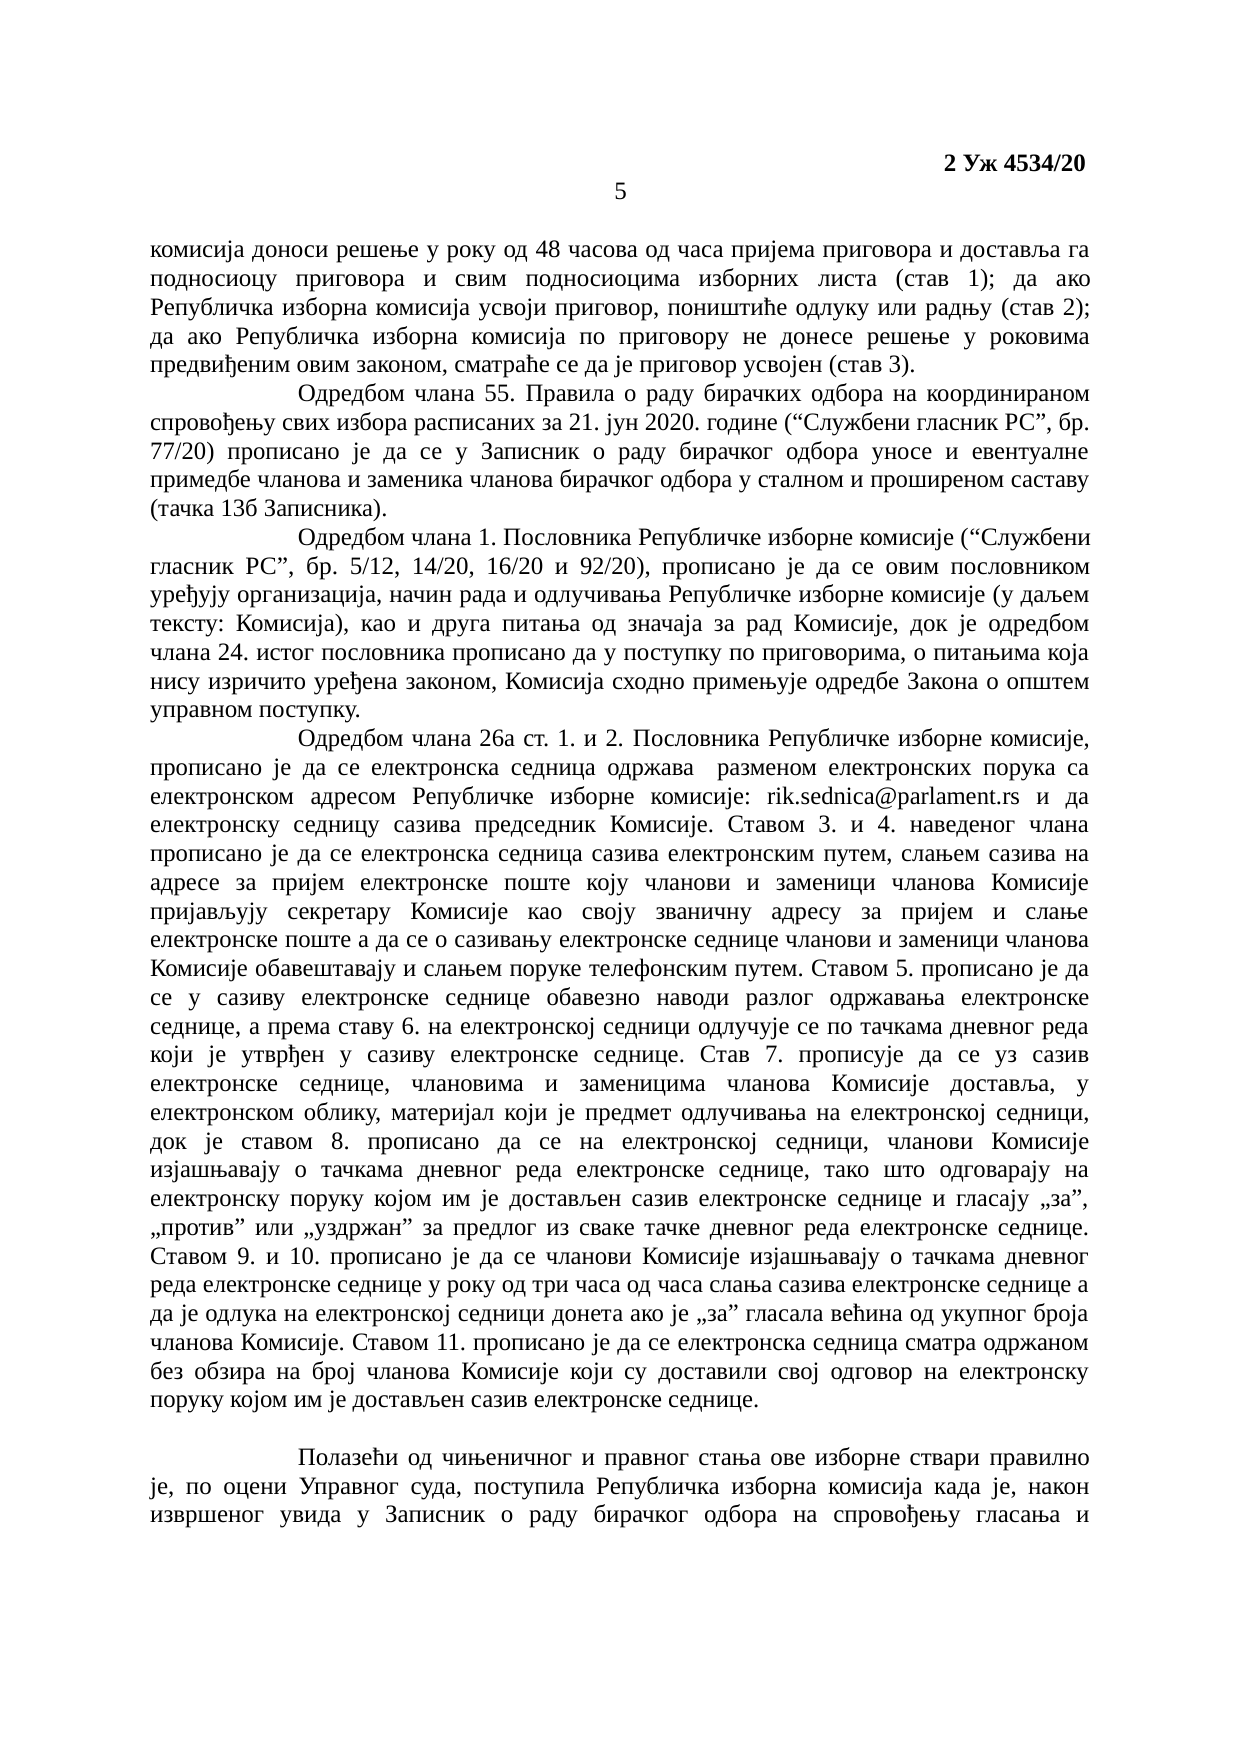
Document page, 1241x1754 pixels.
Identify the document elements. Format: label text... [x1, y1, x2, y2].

text Одредбом члана 1. Пословника Републичке изборне комисије (“Службени гласник РС”, бр. 5/12, 14/20, 16/20 и 92/20), прописано је да се овим пословником уређују организација, начин рада и одлучивања Републичке изборне комисије (у даљем тексту: Комисија), као и друга питања од значаја за рад Комисије, док је одредбом члана 24. истог пословника прописано да у поступку по приговорима, о питањима која нису изричито уређена законом, Комисија сходно примењује одредбе Закона о општем управном поступку. [150, 522, 1091, 723]
text Полазећи од чињеничног и правног стања ове изборне ствари правилно је, по оцени Управног суда, поступила Републичка изборна комисија када је, након извршеног увида у Записник о раду бирачког одбора на спровођењу гласања и [150, 1442, 1091, 1528]
text комисија доноси решење у року од 48 часова од часа пријема приговора и доставља га подносиоцу приговора и свим подносиоцима изборних листа (став 1); да ако Републичка изборна комисија усвоји приговор, поништиће одлуку или радњу (став 2); да ако Републичка изборна комисија по приговору не донесе решење у роковима предвиђеним овим законом, сматраће се да је приговор усвојен (став 3). [150, 234, 1091, 378]
text Одредбом члана 26а ст. 1. и 2. Пословника Републичке изборне комисије, прописано је да се електронска седница одржава разменом електронских порука са електронском адресом Републичке изборне комисије: rik.sednica@parlament.rs и да електронску седницу сазива председник Комисије. Ставом 3. и 4. наведеног члана прописано је да се електронска седница сазива електронским путем, слањем сазива на адресе за пријем електронске поште коју чланови и заменици чланова Комисије пријављују секретару Комисије као своју званичну адресу за пријем и слање електронске поште а да се о сазивању електронске седнице чланови и заменици чланова Комисије обавештавају и слањем поруке телефонским путем. Ставом 5. прописано је да се у сазиву електронске седнице обавезно наводи разлог одржавања електронске седнице, а према ставу 6. на електронској седници одлучује се по тачкама дневног реда који је утврђен у сазиву електронске седнице. Став 7. прописује да се уз сазив електронске седнице, члановима и заменицима чланова Комисије доставља, у електронском облику, материјал који је предмет одлучивања на електронској седници, док је ставом 8. прописано да се на електронској седници, чланови Комисије изјашњавају о тачкама дневног реда електронске седнице, тако што одговарају на електронску поруку којом им је достављен сазив електронске седнице и гласају „за”, „против” или „уздржан” за предлог из сваке тачке дневног реда електронске седнице. Ставом 9. и 10. прописано је да се чланови Комисије изјашњавају о тачкама дневног реда електронске седнице у року од три часа од часа слања сазива електронске седнице а да је одлука на електронској седници донета ако је „за” гласала већина од укупног броја чланова Комисије. Ставом 11. прописано је да се електронска седница сматра одржаном без обзира на број чланова Комисије који су доставили свој одговор на електронску поруку којом им је достављен сазив електронске седнице. [150, 723, 1091, 1413]
text Одредбом члана 55. Правила о раду бирачких одбора на координираном спровођењу свих избора расписаних за 21. јун 2020. године (“Службени гласник РС”, бр. 77/20) прописано је да се у Записник о раду бирачког одбора уносе и евентуалне примедбе чланова и заменика чланова бирачког одбора у сталном и проширеном саставу (тачка 13б Записника). [150, 378, 1091, 522]
